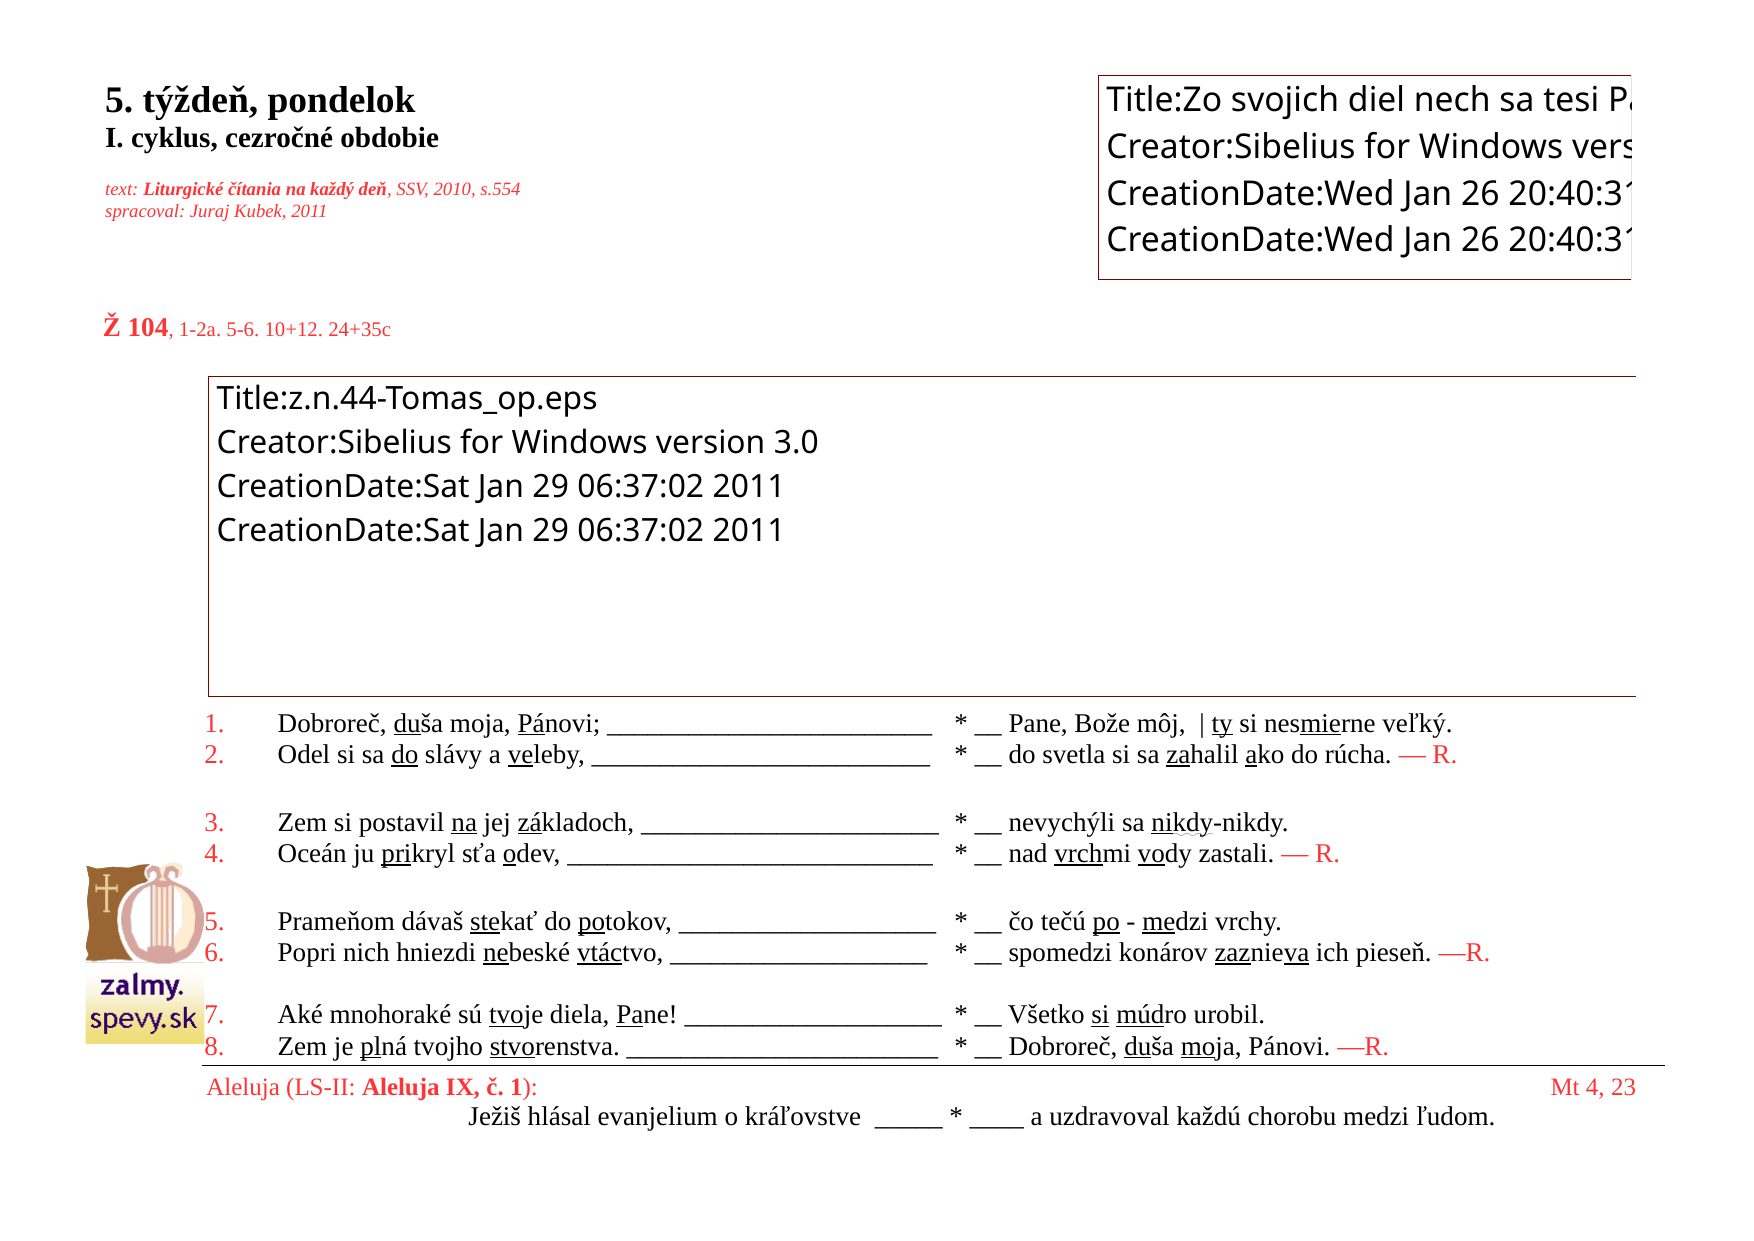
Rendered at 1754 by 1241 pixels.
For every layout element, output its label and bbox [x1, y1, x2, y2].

picture [85, 862, 205, 1044]
